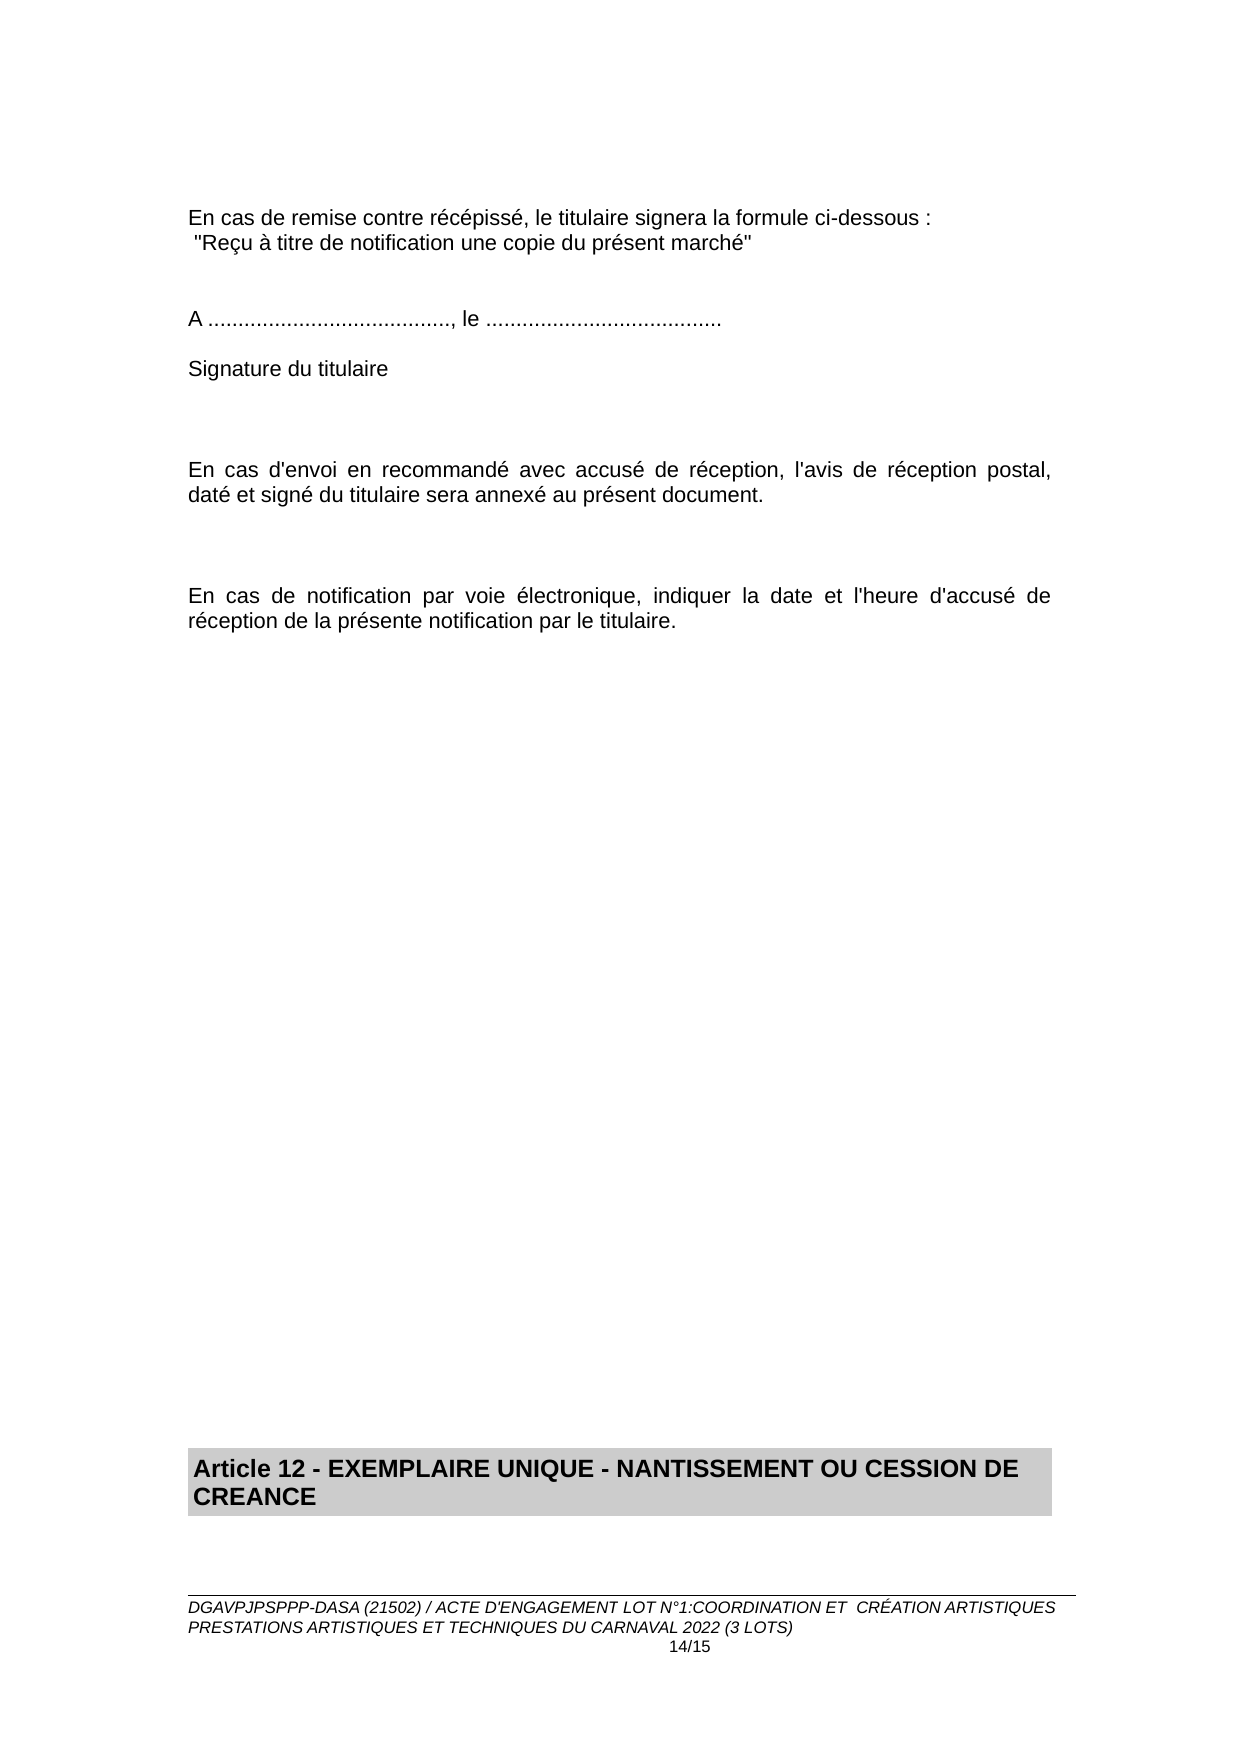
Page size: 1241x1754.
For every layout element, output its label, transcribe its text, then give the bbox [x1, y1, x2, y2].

subtitle EXEMPLAIRE UNIQUE - NANTISSEMENT OU CESSION DE CREANCE [190, 1451, 1050, 1514]
text En cas d'envoi en recommandé avec accusé de réception, l'avis de réception postal, daté et signé du titulaire sera annexé au présent document. [188, 457, 1052, 507]
text En cas de notification par voie électronique, indiquer la date et l'heure d'accusé de réception de la présente notification par le titulaire. [188, 583, 1052, 633]
text "Reçu à titre de notification une copie du présent marché" [188, 230, 1052, 255]
text Signature du titulaire [188, 356, 1052, 381]
text En cas de remise contre récépissé, le titulaire signera la formule ci-dessous : [188, 204, 1052, 230]
text A ........................................, le ....................................... [188, 305, 1052, 331]
